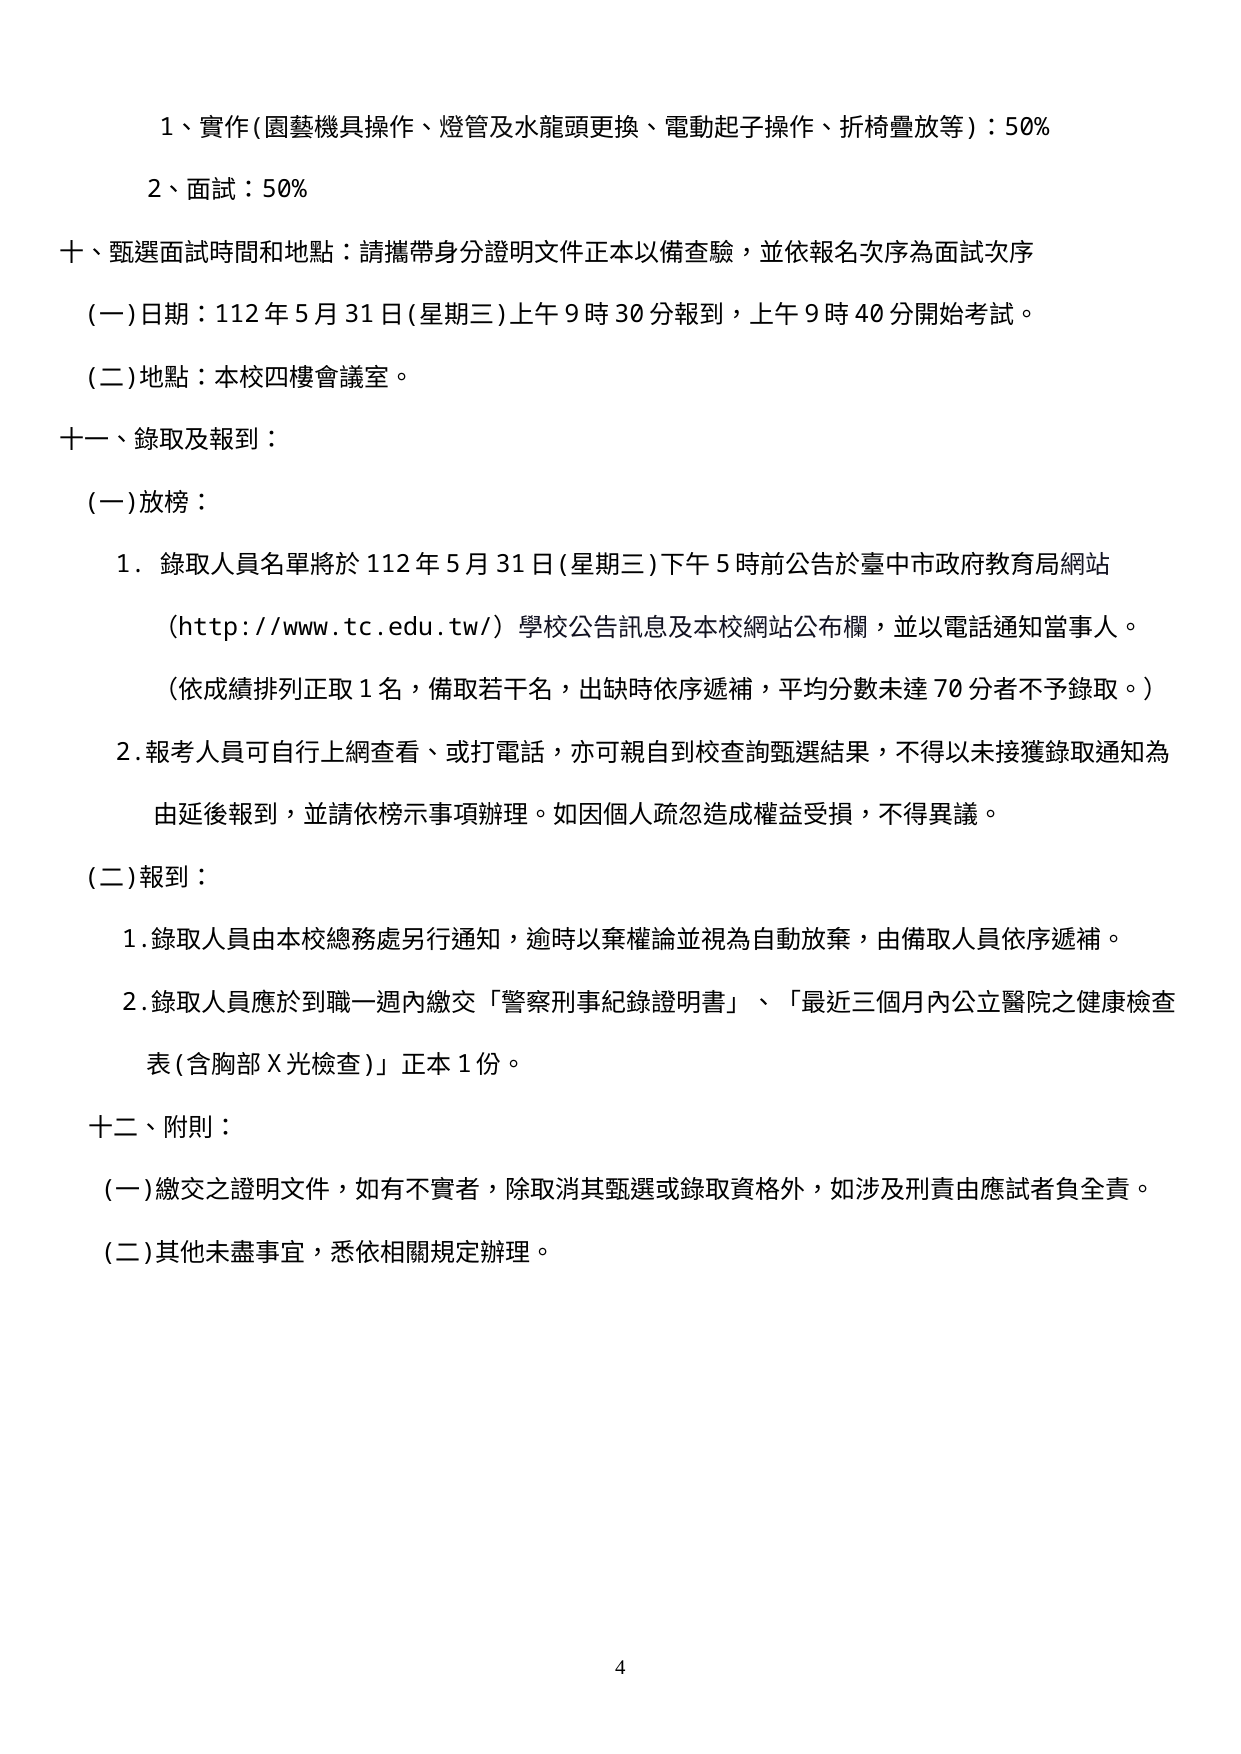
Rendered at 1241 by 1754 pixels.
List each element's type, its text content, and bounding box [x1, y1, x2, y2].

text (一)繳交之證明文件，如有不實者，除取消其甄選或錄取資格外，如涉及刑責由應試者負全責。 [101, 1146, 1181, 1209]
text 1、實作(園藝機具操作、燈管及水龍頭更換、電動起子操作、折椅疊放等)：50% [59, 84, 1181, 146]
text 2.報考人員可自行上網查看、或打電話，亦可親自到校查詢甄選結果，不得以未接獲錄取通知為由延後報到，並請依榜示事項辦理。如因個人疏忽造成權益受損，不得異議。 [115, 709, 1181, 834]
text 十二、附則： [88, 1084, 1181, 1146]
text 1. 錄取人員名單將於112年5月31日(星期三)下午5時前公告於臺中市政府教育局網站（http://www.tc.edu.tw/）學校公告訊息及本校網站公布欄，並以電話通知當事人。（依成績排列正取1名，備取若干名，出缺時依序遞補，平均分數未達70分者不予錄取。） [115, 521, 1181, 709]
text 2、面試：50% [59, 146, 1181, 209]
text 十一、錄取及報到： [59, 396, 1181, 459]
text (一)放榜： [59, 459, 1181, 521]
text (二)其他未盡事宜，悉依相關規定辦理。 [101, 1209, 1181, 1271]
text 十、甄選面試時間和地點：請攜帶身分證明文件正本以備查驗，並依報名次序為面試次序 [59, 209, 1181, 271]
text (二)地點：本校四樓會議室。 [59, 334, 1181, 396]
text (二)報到： [59, 834, 1181, 896]
text 2.錄取人員應於到職一週內繳交「警察刑事紀錄證明書」、「最近三個月內公立醫院之健康檢查表(含胸部X光檢查)」正本1份。 [122, 959, 1181, 1084]
text 1.錄取人員由本校總務處另行通知，逾時以棄權論並視為自動放棄，由備取人員依序遞補。 [122, 896, 1181, 959]
text (一)日期：112年5月31日(星期三)上午9時30分報到，上午9時40分開始考試。 [59, 271, 1181, 334]
